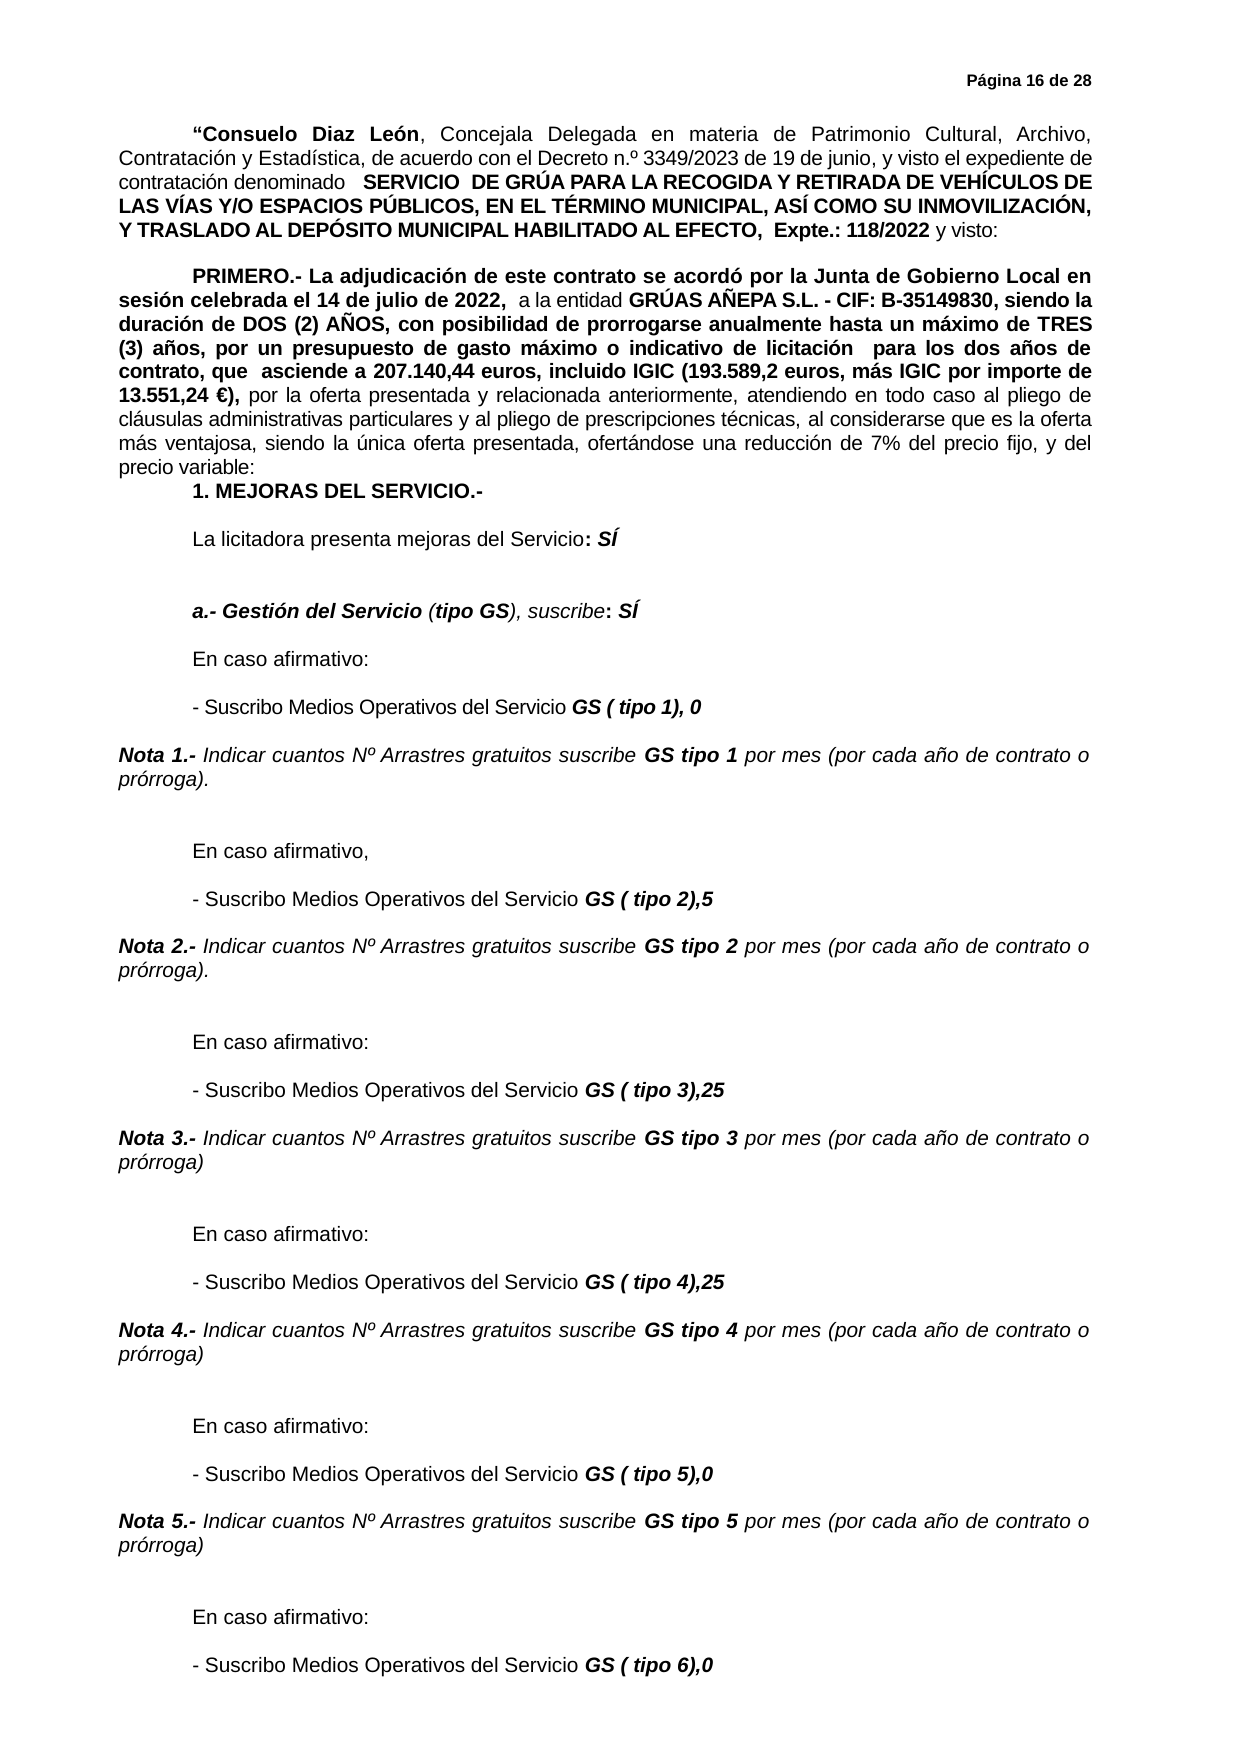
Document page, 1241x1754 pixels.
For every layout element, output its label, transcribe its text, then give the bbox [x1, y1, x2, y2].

text Nota 5.- Indicar cuantos Nº Arrastres gratuitos suscribe GS tipo 5 por mes (por cada año de contrato o prórroga) [118, 1509, 1092, 1557]
text En caso afirmativo: [118, 1413, 1092, 1437]
text La licitadora presenta mejoras del Servicio: SÍ [118, 527, 1092, 551]
text En caso afirmativo: [118, 1222, 1092, 1246]
text 1. MEJORAS DEL SERVICIO.- [118, 479, 1092, 503]
text En caso afirmativo: [118, 1605, 1092, 1629]
text - Suscribo Medios Operativos del Servicio GS ( tipo 4),25 [118, 1270, 1092, 1294]
text Nota 1.- Indicar cuantos Nº Arrastres gratuitos suscribe GS tipo 1 por mes (por cada año de contrato o prórroga). [118, 743, 1092, 791]
text En caso afirmativo: [118, 1030, 1092, 1054]
text “Consuelo Diaz León, Concejala Delegada en materia de Patrimonio Cultural, Archivo, Contratación y Estadística, de acuerdo con el Decreto n.º 3349/2023 de 19 de junio, y visto el expediente de contratación denominado SERVICIO DE GRÚA PARA LA RECOGIDA Y RETIRADA DE VEHÍCULOS DE LAS VÍAS Y/O ESPACIOS PÚBLICOS, EN EL TÉRMINO MUNICIPAL, ASÍ COMO SU INMOVILIZACIÓN, Y TRASLADO AL DEPÓSITO MUNICIPAL HABILITADO AL EFECTO, Expte.: 118/2022 y visto: [118, 122, 1092, 242]
text - Suscribo Medios Operativos del Servicio GS ( tipo 1), 0 [118, 695, 1092, 719]
text - Suscribo Medios Operativos del Servicio GS ( tipo 3),25 [118, 1078, 1092, 1102]
text En caso afirmativo, [118, 838, 1092, 862]
text Nota 4.- Indicar cuantos Nº Arrastres gratuitos suscribe GS tipo 4 por mes (por cada año de contrato o prórroga) [118, 1318, 1092, 1366]
text - Suscribo Medios Operativos del Servicio GS ( tipo 5),0 [118, 1461, 1092, 1485]
text PRIMERO.- La adjudicación de este contrato se acordó por la Junta de Gobierno Local en sesión celebrada el 14 de julio de 2022, a la entidad GRÚAS AÑEPA S.L. - CIF: B-35149830, siendo la duración de DOS (2) AÑOS, con posibilidad de prorrogarse anualmente hasta un máximo de TRES (3) años, por un presupuesto de gasto máximo o indicativo de licitación para los dos años de contrato, que asciende a 207.140,44 euros, incluido IGIC (193.589,2 euros, más IGIC por importe de 13.551,24 €), por la oferta presentada y relacionada anteriormente, atendiendo en todo caso al pliego de cláusulas administrativas particulares y al pliego de prescripciones técnicas, al considerarse que es la oferta más ventajosa, siendo la única oferta presentada, ofertándose una reducción de 7% del precio fijo, y del precio variable: [118, 263, 1092, 479]
text Nota 3.- Indicar cuantos Nº Arrastres gratuitos suscribe GS tipo 3 por mes (por cada año de contrato o prórroga) [118, 1126, 1092, 1174]
text En caso afirmativo: [118, 647, 1092, 671]
text Nota 2.- Indicar cuantos Nº Arrastres gratuitos suscribe GS tipo 2 por mes (por cada año de contrato o prórroga). [118, 934, 1092, 982]
text - Suscribo Medios Operativos del Servicio GS ( tipo 2),5 [118, 886, 1092, 910]
text - Suscribo Medios Operativos del Servicio GS ( tipo 6),0 [118, 1653, 1092, 1677]
text a.- Gestión del Servicio (tipo GS), suscribe: SÍ [118, 599, 1092, 623]
